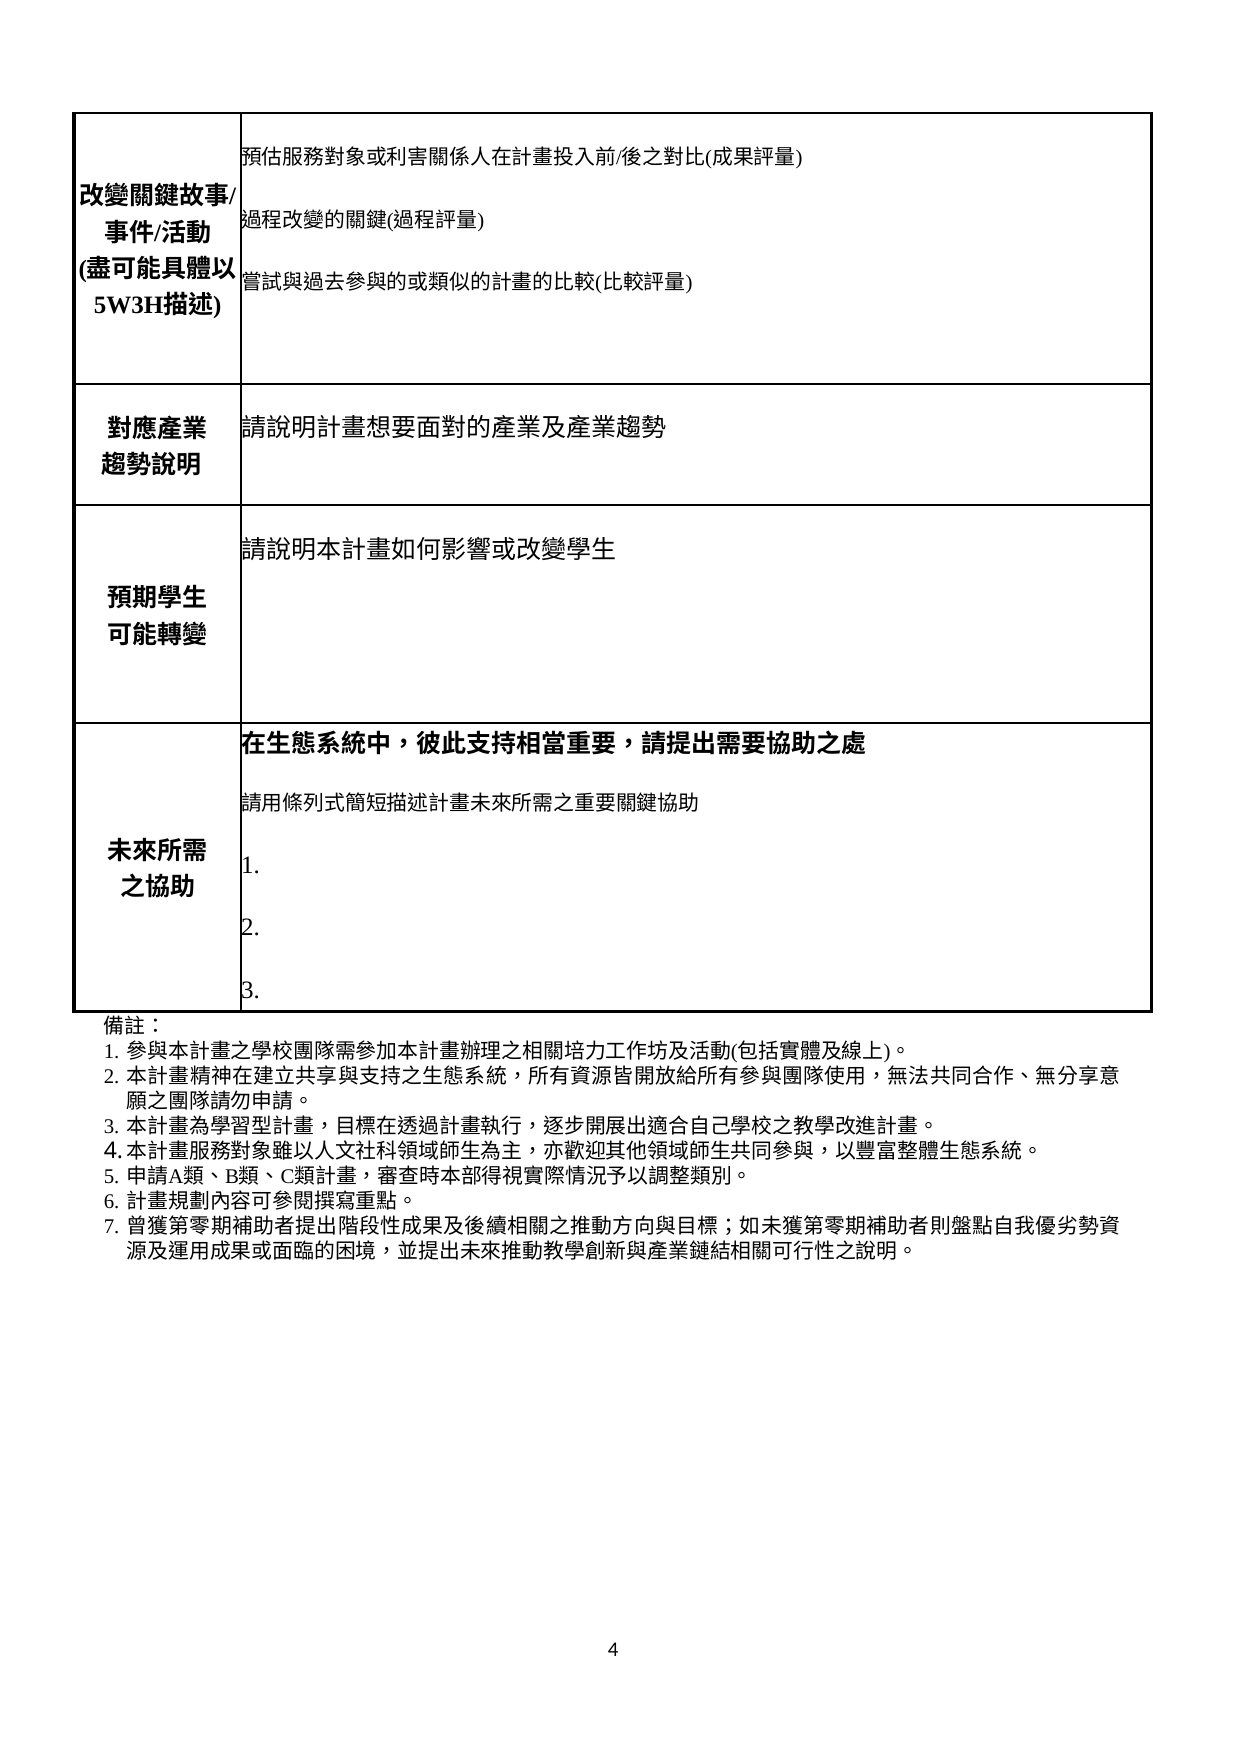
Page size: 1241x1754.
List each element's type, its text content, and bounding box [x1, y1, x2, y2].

list 參與本計畫之學校團隊需參加本計畫辦理之相關培力工作坊及活動(包括實體及線上)。 [103, 1038, 1122, 1063]
list 申請A類、B類、C類計畫，審查時本部得視實際情況予以調整類別。 [103, 1163, 1122, 1188]
table_cell 對應產業 趨勢說明 [76, 385, 240, 504]
table_cell 請說明計畫想要面對的產業及產業趨勢 [242, 385, 1150, 504]
list 曾獲第零期補助者提出階段性成果及後續相關之推動方向與目標；如未獲第零期補助者則盤點自我優劣勢資源及運用成果或面臨的困境，並提出未來推動教學創新與產業鏈結相關可行性之說明。 [103, 1213, 1122, 1263]
text 備註： [103, 1013, 1122, 1038]
table_cell 預估服務對象或利害關係人在計畫投入前/後之對比(成果評量) 過程改變的關鍵(過程評量) 嘗試與過去參與的或類似的計畫的比較(比較評量) [242, 114, 1150, 383]
list 本計畫為學習型計畫，目標在透過計畫執行，逐步開展出適合自己學校之教學改進計畫。 [103, 1113, 1122, 1138]
table_cell 未來所需 之協助 [76, 724, 240, 1010]
table_cell 預期學生 可能轉變 [76, 506, 240, 722]
list 本計畫服務對象雖以人文社科領域師生為主，亦歡迎其他領域師生共同參與，以豐富整體生態系統。 [103, 1138, 1122, 1163]
table_cell 請說明本計畫如何影響或改變學生 [242, 506, 1150, 722]
table_cell 在生態系統中，彼此支持相當重要，請提出需要協助之處 請用條列式簡短描述計畫未來所需之重要關鍵協助 1. 2. 3. [242, 724, 1150, 1010]
list 本計畫精神在建立共享與支持之生態系統，所有資源皆開放給所有參與團隊使用，無法共同合作、無分享意願之團隊請勿申請。 [103, 1063, 1122, 1113]
list 計畫規劃內容可參閱撰寫重點。 [103, 1188, 1122, 1213]
table_cell 改變關鍵故事/事件/活動 (盡可能具體以5W3H描述) [76, 114, 240, 383]
